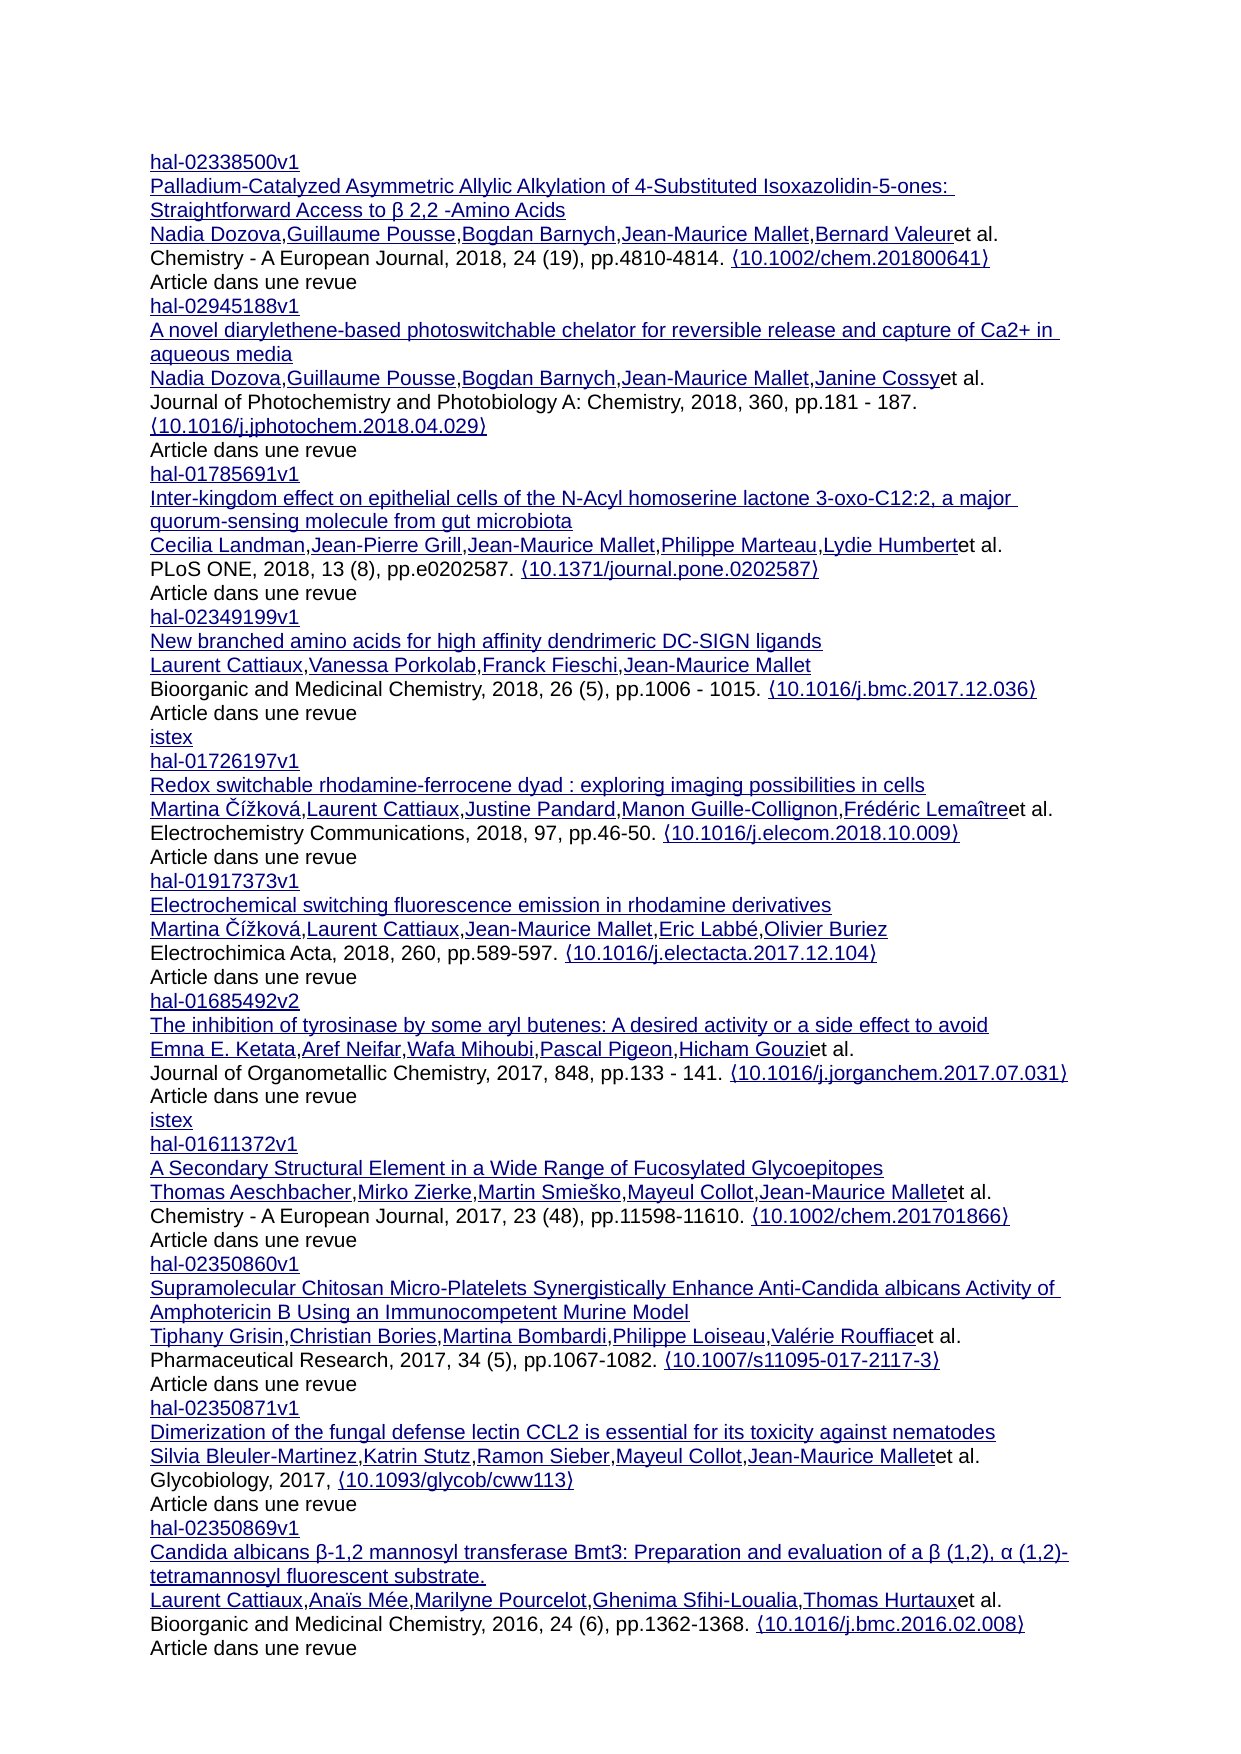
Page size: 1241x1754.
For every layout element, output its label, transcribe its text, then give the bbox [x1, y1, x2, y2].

table_cell New branched amino acids for high affinity dendrimeric DC-SIGN ligands Laurent Cattiaux,Vanessa Porkolab,Franck Fieschi,Jean-Maurice Mallet Bioorganic and Medicinal Chemistry, 2018, 26 (5), pp.1006 - 1015. ⟨10.1016/j.bmc.2017.12.036⟩ Article dans une revue istex hal-01726197v1 [150, 629, 1090, 773]
table_cell Supramolecular Chitosan Micro-Platelets Synergistically Enhance Anti-Candida albicans Activity of Amphotericin B Using an Immunocompetent Murine Model Tiphany Grisin,Christian Bories,Martina Bombardi,Philippe Loiseau,Valérie Rouffiacet al. Pharmaceutical Research, 2017, 34 (5), pp.1067-1082. ⟨10.1007/s11095-017-2117-3⟩ Article dans une revue hal-02350871v1 [150, 1276, 1090, 1420]
table_cell Inter-kingdom effect on epithelial cells of the N-Acyl homoserine lactone 3-oxo-C12:2, a major quorum-sensing molecule from gut microbiota Cecilia Landman,Jean-Pierre Grill,Jean-Maurice Mallet,Philippe Marteau,Lydie Humbertet al. PLoS ONE, 2018, 13 (8), pp.e0202587. ⟨10.1371/journal.pone.0202587⟩ Article dans une revue hal-02349199v1 [150, 485, 1090, 629]
table_cell Palladium-Catalyzed Asymmetric Allylic Alkylation of 4-Substituted Isoxazolidin-5-ones: Straightforward Access to β 2,2 -Amino Acids Nadia Dozova,Guillaume Pousse,Bogdan Barnych,Jean-Maurice Mallet,Bernard Valeuret al. Chemistry - A European Journal, 2018, 24 (19), pp.4810-4814. ⟨10.1002/chem.201800641⟩ Article dans une revue hal-02945188v1 [150, 174, 1090, 318]
table_cell Dimerization of the fungal defense lectin CCL2 is essential for its toxicity against nematodes Silvia Bleuler-Martinez,Katrin Stutz,Ramon Sieber,Mayeul Collot,Jean-Maurice Malletet al. Glycobiology, 2017, ⟨10.1093/glycob/cww113⟩ Article dans une revue hal-02350869v1 [150, 1420, 1090, 1539]
table_cell Candida albicans β-1,2 mannosyl transferase Bmt3: Preparation and evaluation of a β (1,2), α (1,2)-tetramannosyl fluorescent substrate. Laurent Cattiaux,Anaïs Mée,Marilyne Pourcelot,Ghenima Sfihi-Loualia,Thomas Hurtauxet al. Bioorganic and Medicinal Chemistry, 2016, 24 (6), pp.1362-1368. ⟨10.1016/j.bmc.2016.02.008⟩ Article dans une revue [150, 1540, 1090, 1659]
table_cell A novel diarylethene-based photoswitchable chelator for reversible release and capture of Ca2+ in aqueous media Nadia Dozova,Guillaume Pousse,Bogdan Barnych,Jean-Maurice Mallet,Janine Cossyet al. Journal of Photochemistry and Photobiology A: Chemistry, 2018, 360, pp.181 - 187. ⟨10.1016/j.jphotochem.2018.04.029⟩ Article dans une revue hal-01785691v1 [150, 318, 1090, 485]
table_cell A Secondary Structural Element in a Wide Range of Fucosylated Glycoepitopes Thomas Aeschbacher,Mirko Zierke,Martin Smieško,Mayeul Collot,Jean-Maurice Malletet al. Chemistry - A European Journal, 2017, 23 (48), pp.11598-11610. ⟨10.1002/chem.201701866⟩ Article dans une revue hal-02350860v1 [150, 1156, 1090, 1276]
table_cell The inhibition of tyrosinase by some aryl butenes: A desired activity or a side effect to avoid Emna E. Ketata,Aref Neifar,Wafa Mihoubi,Pascal Pigeon,Hicham Gouziet al. Journal of Organometallic Chemistry, 2017, 848, pp.133 - 141. ⟨10.1016/j.jorganchem.2017.07.031⟩ Article dans une revue istex hal-01611372v1 [150, 1013, 1090, 1156]
table_cell Redox switchable rhodamine-ferrocene dyad : exploring imaging possibilities in cells Martina Čížková,Laurent Cattiaux,Justine Pandard,Manon Guille-Collignon,Frédéric Lemaîtreet al. Electrochemistry Communications, 2018, 97, pp.46-50. ⟨10.1016/j.elecom.2018.10.009⟩ Article dans une revue hal-01917373v1 [150, 773, 1090, 893]
table_cell Electrochemical switching fluorescence emission in rhodamine derivatives Martina Čížková,Laurent Cattiaux,Jean-Maurice Mallet,Eric Labbé,Olivier Buriez Electrochimica Acta, 2018, 260, pp.589-597. ⟨10.1016/j.electacta.2017.12.104⟩ Article dans une revue hal-01685492v2 [150, 893, 1090, 1012]
table_cell hal-02338500v1 [150, 150, 1090, 174]
